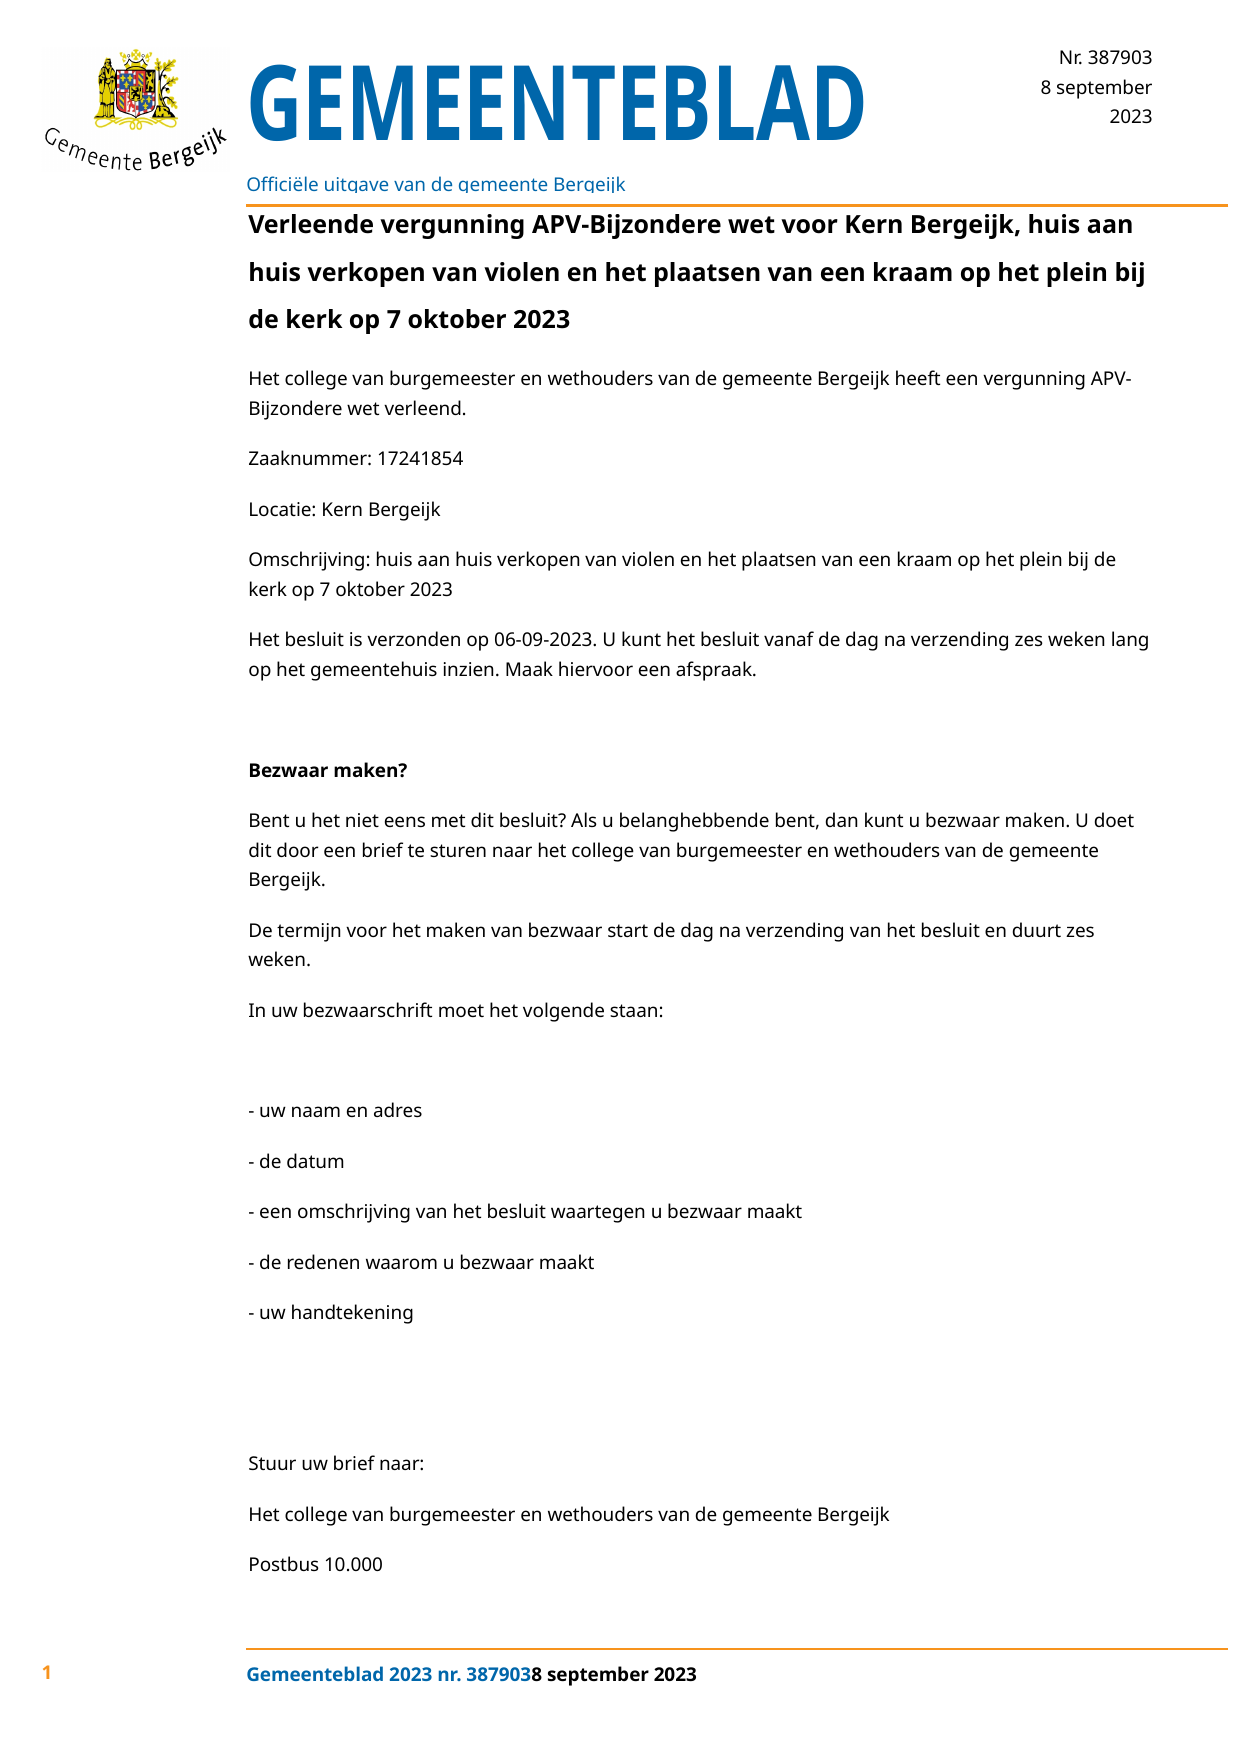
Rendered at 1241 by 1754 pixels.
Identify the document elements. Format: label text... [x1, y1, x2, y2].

text Bent u het niet eens met dit besluit? Als u belanghebbende bent, dan kunt u bezwaar maken. U doet dit door een brief te sturen naar het college van burgemeester en wethouders van de gemeente Bergeijk. [248, 807, 1152, 892]
text In uw bezwaarschrift moet het volgende staan: [248, 997, 1152, 1022]
text - uw handtekening [248, 1299, 1152, 1325]
picture [41, 47, 231, 172]
text - uw naam en adres [248, 1098, 1152, 1123]
text Het college van burgemeester en wethouders van de gemeente Bergeijk [248, 1501, 1152, 1527]
text - een omschrijving van het besluit waartegen u bezwaar maakt [248, 1198, 1152, 1224]
text Bezwaar maken? [248, 757, 1152, 782]
text Postbus 10.000 [248, 1551, 1152, 1577]
text Zaaknummer: 17241854 [248, 446, 1152, 471]
text - de redenen waarom u bezwaar maakt [248, 1249, 1152, 1274]
text De termijn voor het maken van bezwaar start de dag na verzending van het besluit en duurt zes weken. [248, 917, 1152, 972]
text Het college van burgemeester en wethouders van de gemeente Bergeijk heeft een vergunning APV-Bijzondere wet verleend. [248, 366, 1152, 421]
text Omschrijving: huis aan huis verkopen van violen en het plaatsen van een kraam op het plein bij de kerk op 7 oktober 2023 [248, 546, 1152, 602]
text - de datum [248, 1148, 1152, 1174]
text Het besluit is verzonden op 06-09-2023. U kunt het besluit vanaf de dag na verzending zes weken lang op het gemeentehuis inzien. Maak hiervoor een afspraak. [248, 626, 1152, 682]
text Stuur uw brief naar: [248, 1451, 1152, 1476]
text Locatie: Kern Bergeijk [248, 496, 1152, 522]
text Verleende vergunning APV-Bijzondere wet voor Kern Bergeijk, huis aan huis verkopen van violen en het plaatsen van een kraam op het plein bij de kerk op 7 oktober 2023 [248, 207, 1152, 336]
